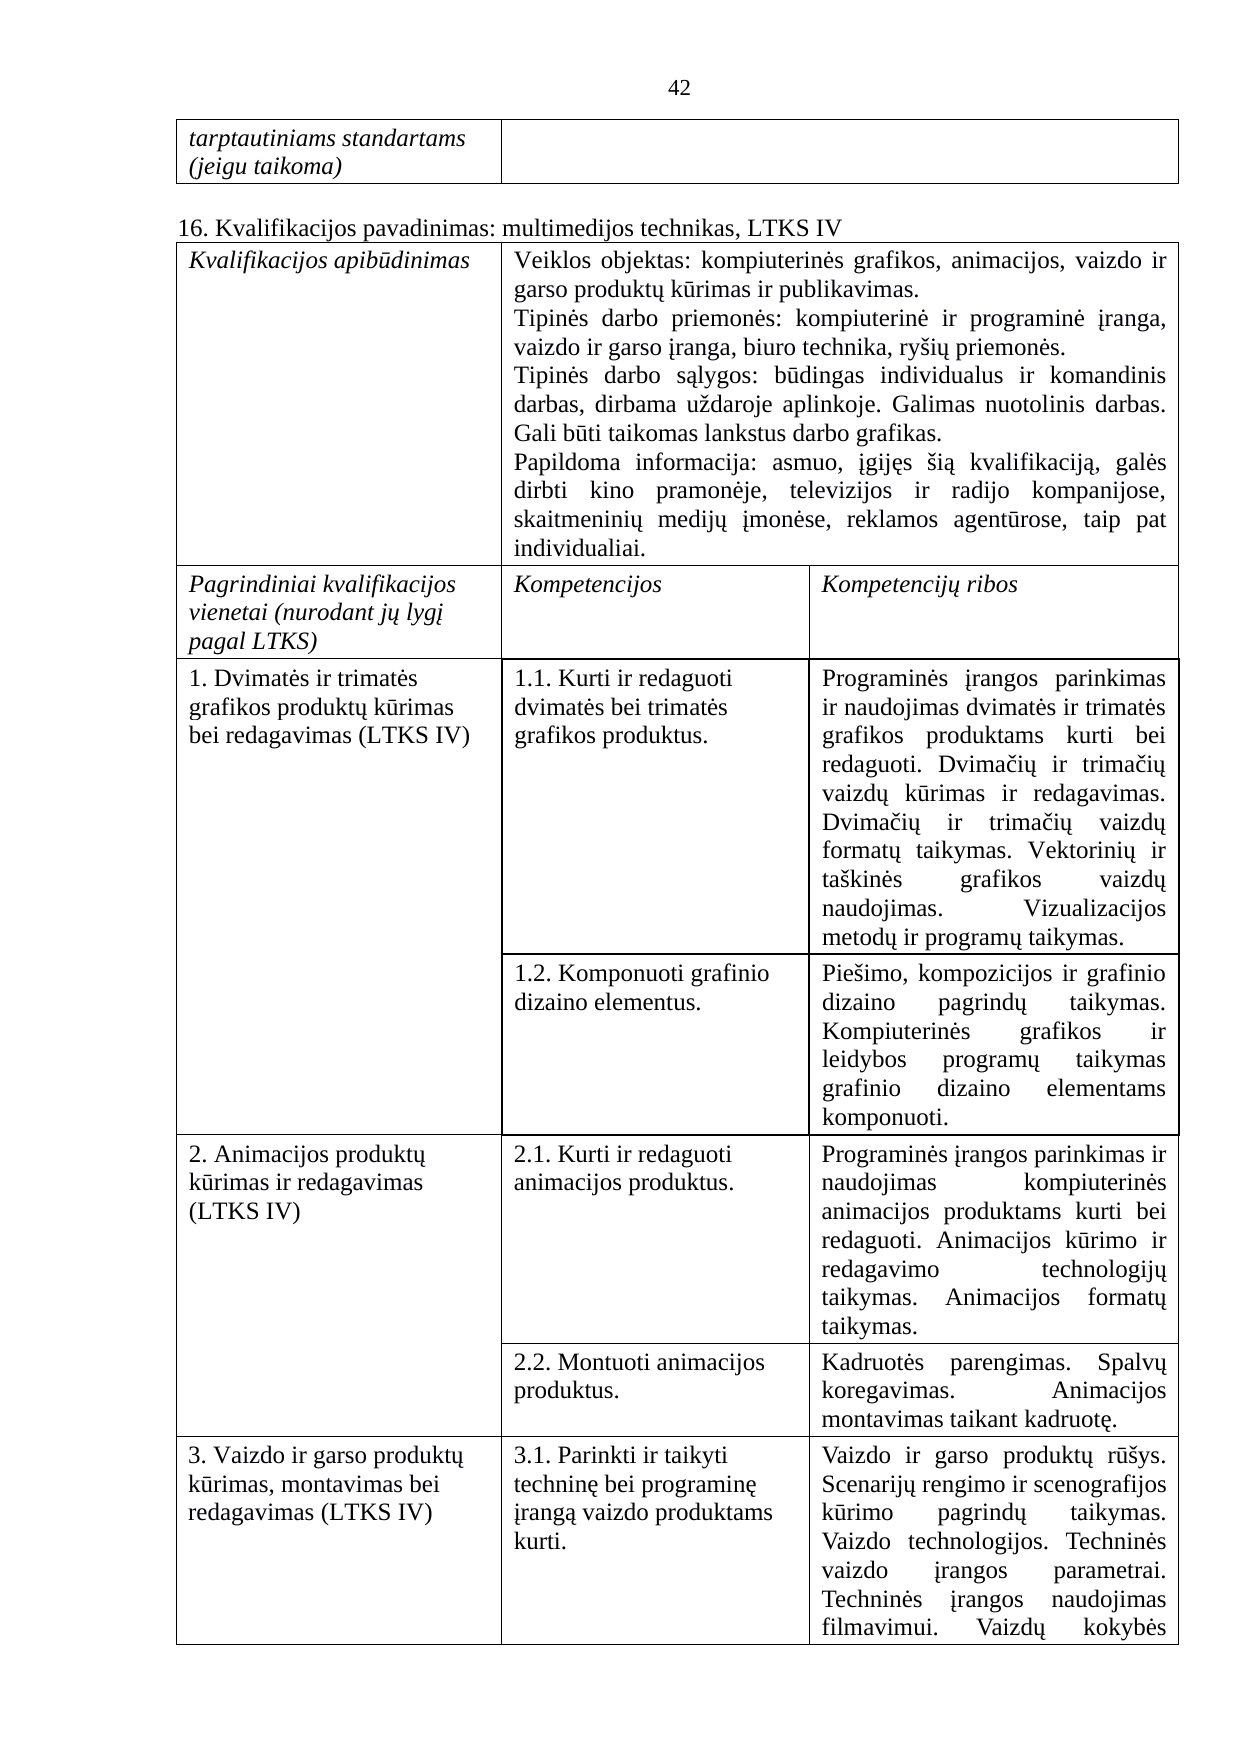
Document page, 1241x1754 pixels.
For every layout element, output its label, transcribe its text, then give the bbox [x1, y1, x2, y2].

table_header Kvalifikacijos apibūdinimas [177, 243, 501, 565]
table_cell 2.2. Montuoti animacijos produktus. [502, 1344, 809, 1436]
table_cell 1.1. Kurti ir redaguoti dvimatės bei trimatės grafikos produktus. [503, 660, 808, 953]
table_cell Kompetencijos [502, 566, 809, 658]
table_cell 3. Vaizdo ir garso produktų kūrimas, montavimas bei redagavimas (LTKS IV) [177, 1437, 501, 1644]
table_cell 2.1. Kurti ir redaguoti animacijos produktus. [502, 1136, 809, 1343]
table_cell Programinės įrangos parinkimas ir naudojimas dvimatės ir trimatės grafikos produktams kurti bei redaguoti. Dvimačių ir trimačių vaizdų kūrimas ir redagavimas. Dvimačių ir trimačių vaizdų formatų taikymas. Vektorinių ir taškinės grafikos vaizdų naudojimas. Vizualizacijos metodų ir programų taikymas. [810, 660, 1178, 953]
table_cell 1. Dvimatės ir trimatės grafikos produktų kūrimas bei redagavimas (LTKS IV) [177, 659, 501, 1134]
table_cell 2. Animacijos produktų kūrimas ir redagavimas (LTKS IV) [177, 1135, 501, 1436]
text 16. Kvalifikacijos pavadinimas: multimedijos technikas, LTKS IV [177, 213, 1181, 242]
table_cell 1.2. Komponuoti grafinio dizaino elementus. [503, 955, 808, 1134]
table_cell tarptautiniams standartams (jeigu taikoma) [177, 120, 501, 183]
table_cell Kadruotės parengimas. Spalvų koregavimas. Animacijos montavimas taikant kadruotę. [810, 1344, 1178, 1436]
table_cell [502, 120, 1178, 183]
table_cell Vaizdo ir garso produktų rūšys. Scenarijų rengimo ir scenografijos kūrimo pagrindų taikymas. Vaizdo technologijos. Techninės vaizdo įrangos parametrai. Techninės įrangos naudojimas filmavimui. Vaizdų kokybės [810, 1437, 1178, 1644]
table_cell Kompetencijų ribos [810, 566, 1178, 658]
table_cell Programinės įrangos parinkimas ir naudojimas kompiuterinės animacijos produktams kurti bei redaguoti. Animacijos kūrimo ir redagavimo technologijų taikymas. Animacijos formatų taikymas. [810, 1136, 1178, 1343]
table_cell 3.1. Parinkti ir taikyti techninę bei programinę įrangą vaizdo produktams kurti. [502, 1437, 809, 1644]
table_cell Pagrindiniai kvalifikacijos vienetai (nurodant jų lygį pagal LTKS) [177, 566, 501, 658]
table_header Veiklos objektas: kompiuterinės grafikos, animacijos, vaizdo ir garso produktų kūrimas ir publikavimas. Tipinės darbo priemonės: kompiuterinė ir programinė įranga, vaizdo ir garso įranga, biuro technika, ryšių priemonės. Tipinės darbo sąlygos: būdingas individualus ir komandinis darbas, dirbama uždaroje aplinkoje. Galimas nuotolinis darbas. Gali būti taikomas lankstus darbo grafikas. Papildoma informacija: asmuo, įgijęs šią kvalifikaciją, galės dirbti kino pramonėje, televizijos ir radijo kompanijose, skaitmeninių medijų įmonėse, reklamos agentūrose, taip pat individualiai. [502, 243, 1178, 565]
table_cell Piešimo, kompozicijos ir grafinio dizaino pagrindų taikymas. Kompiuterinės grafikos ir leidybos programų taikymas grafinio dizaino elementams komponuoti. [810, 955, 1178, 1134]
